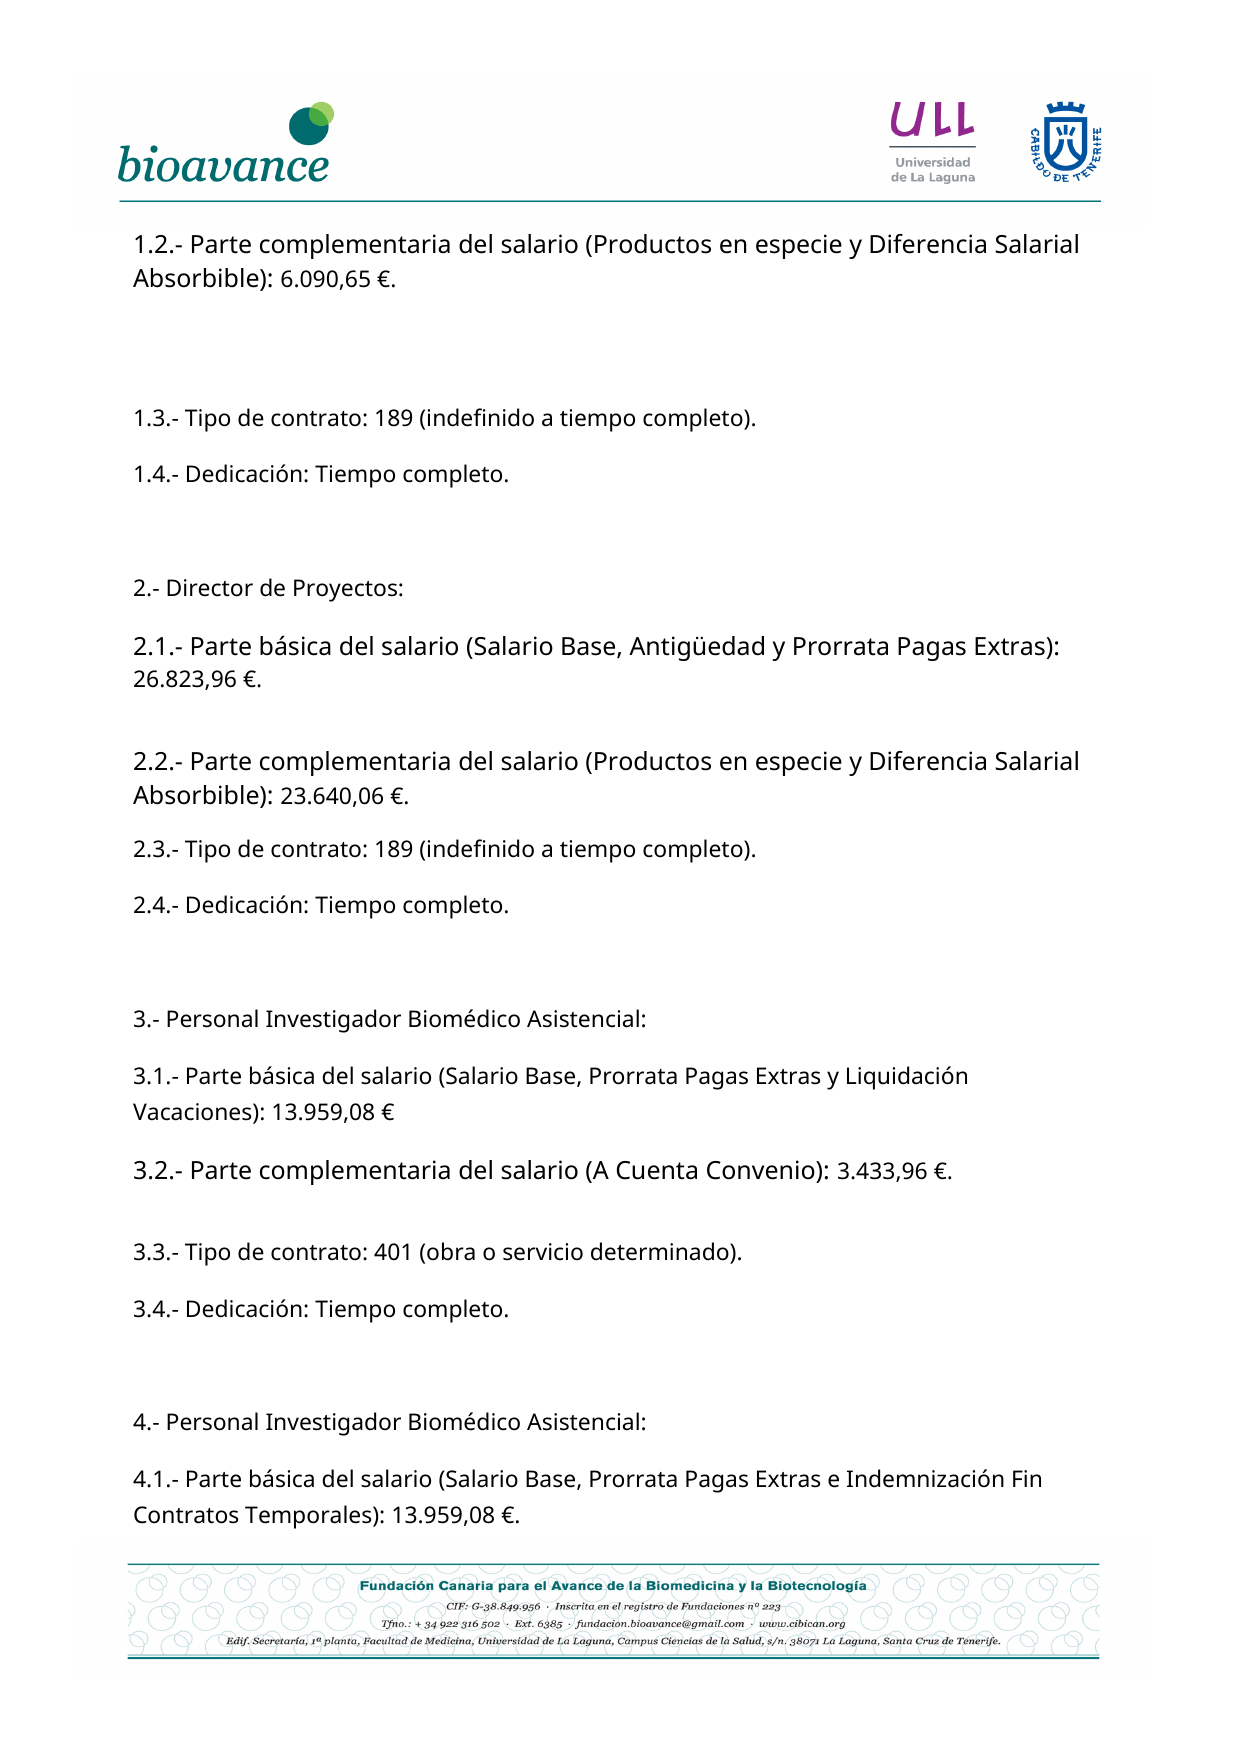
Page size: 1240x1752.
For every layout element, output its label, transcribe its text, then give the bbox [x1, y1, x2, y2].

text 3.1.- Parte básica del salario (Salario Base, Prorrata Pagas Extras y Liquidación Vacaciones): 13.959,08 € [133, 1059, 1092, 1127]
text 2.1.- Parte básica del salario (Salario Base, Antigüedad y Prorrata Pagas Extras): 26.823,96 €. [133, 629, 1092, 694]
text 4.1.- Parte básica del salario (Salario Base, Prorrata Pagas Extras e Indemnización Fin Contratos Temporales): 13.959,08 €. [133, 1463, 1092, 1530]
text 3.- Personal Investigador Biomédico Asistencial: [133, 1003, 1092, 1034]
text 1.4.- Dedicación: Tiempo completo. [133, 458, 1092, 489]
text 2.3.- Tipo de contrato: 189 (indefinido a tiempo completo). [133, 832, 1092, 864]
text 2.4.- Dedicación: Tiempo completo. [133, 889, 1092, 921]
text 1.2.- Parte complementaria del salario (Productos en especie y Diferencia Salarial Absorbible): 6.090,65 €. [133, 227, 1092, 295]
text 3.3.- Tipo de contrato: 401 (obra o servicio determinado). [133, 1236, 1092, 1267]
text 3.4.- Dedicación: Tiempo completo. [133, 1293, 1092, 1324]
text 1.3.- Tipo de contrato: 189 (indefinido a tiempo completo). [133, 402, 1092, 433]
text 3.2.- Parte complementaria del salario (A Cuenta Convenio): 3.433,96 €. [133, 1152, 1092, 1186]
text 4.- Personal Investigador Biomédico Asistencial: [133, 1406, 1092, 1437]
text 2.- Director de Proyectos: [133, 572, 1092, 603]
text 2.2.- Parte complementaria del salario (Productos en especie y Diferencia Salarial Absorbible): 23.640,06 €. [133, 743, 1092, 812]
